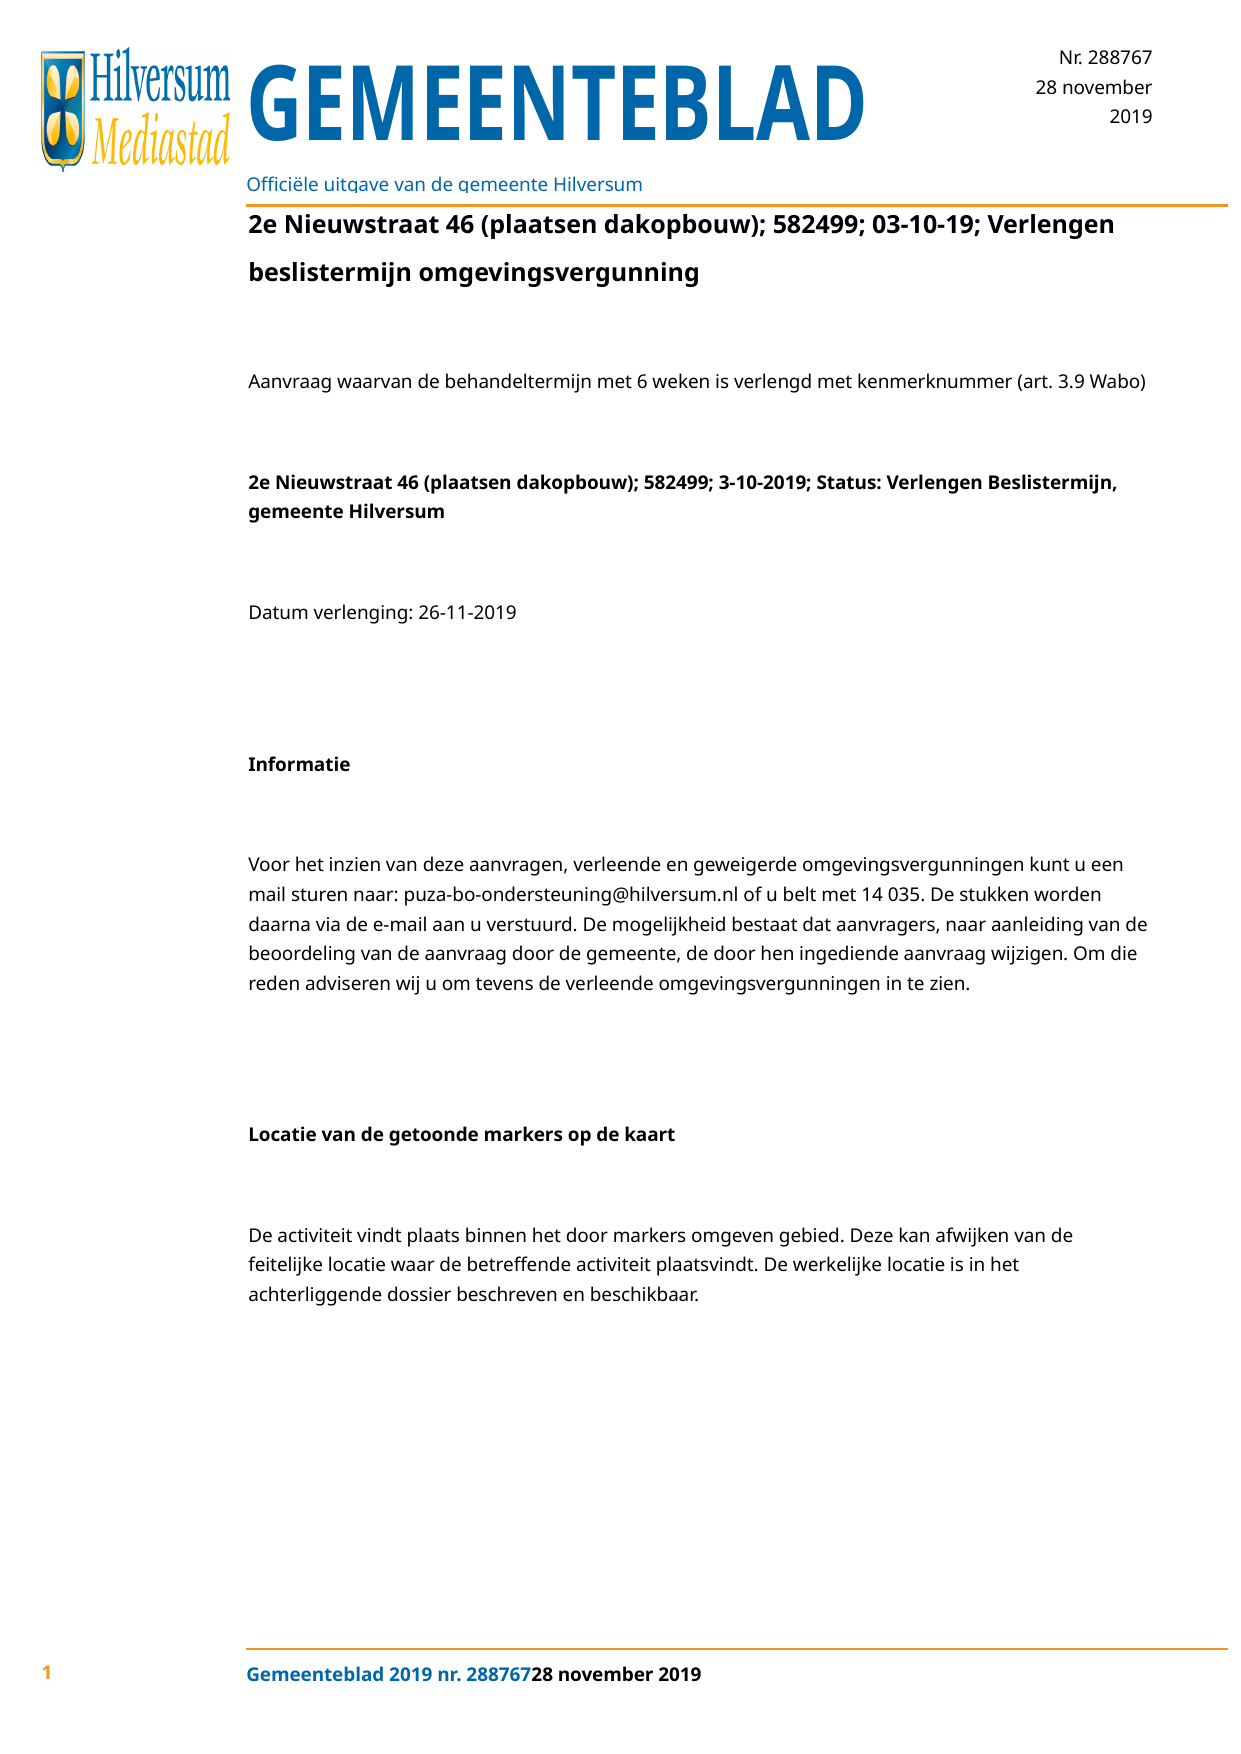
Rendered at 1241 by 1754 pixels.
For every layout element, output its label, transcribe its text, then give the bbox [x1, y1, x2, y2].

picture [41, 47, 231, 172]
text 2e Nieuwstraat 46 (plaatsen dakopbouw); 582499; 03-10-19; Verlengen beslistermijn omgevingsvergunning [248, 207, 1152, 288]
text De activiteit vindt plaats binnen het door markers omgeven gebied. Deze kan afwijken van de feitelijke locatie waar de betreffende activiteit plaatsvindt. De werkelijke locatie is in het achterliggende dossier beschreven en beschikbaar. [248, 1222, 1152, 1307]
text Informatie [248, 751, 1152, 777]
text 2e Nieuwstraat 46 (plaatsen dakopbouw); 582499; 3-10-2019; Status: Verlengen Beslistermijn, gemeente Hilversum [248, 469, 1152, 524]
text Locatie van de getoonde markers op de kaart [248, 1121, 1152, 1147]
text Aanvraag waarvan de behandeltermijn met 6 weken is verlengd met kenmerknummer (art. 3.9 Wabo) [248, 368, 1152, 394]
text Voor het inzien van deze aanvragen, verleende en geweigerde omgevingsvergunningen kunt u een mail sturen naar: puza-bo-ondersteuning@hilversum.nl of u belt met 14 035. De stukken worden daarna via de e-mail aan u verstuurd. De mogelijkheid bestaat dat aanvragers, naar aanleiding van de beoordeling van de aanvraag door de gemeente, de door hen ingediende aanvraag wijzigen. Om die reden adviseren wij u om tevens de verleende omgevingsvergunningen in te zien. [248, 852, 1152, 996]
text Datum verlenging: 26-11-2019 [248, 599, 1152, 625]
